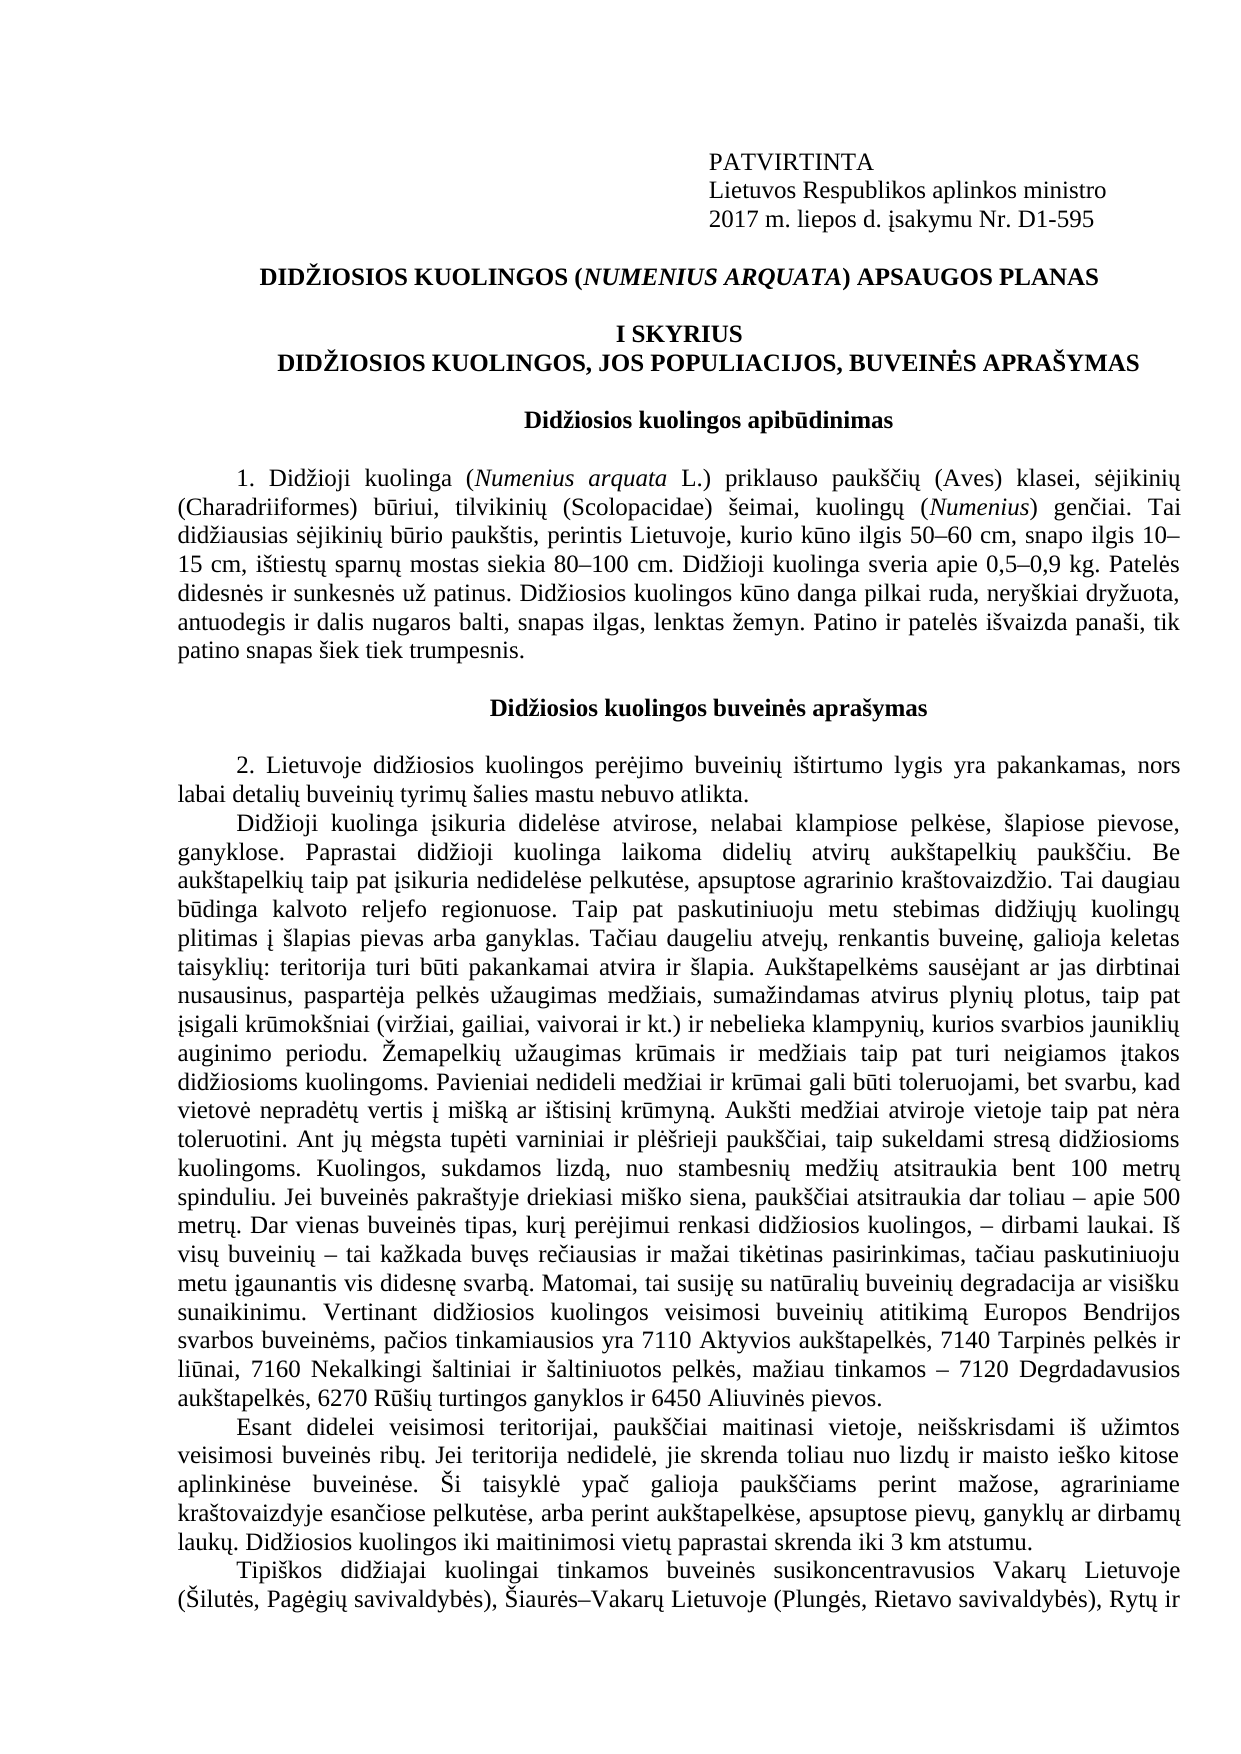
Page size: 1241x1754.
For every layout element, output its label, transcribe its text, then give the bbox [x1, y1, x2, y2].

text DIDŽIOSIOS KUOLINGOS (NUMENIUS ARQUATA) APSAUGOS PLANAS [177, 262, 1181, 291]
text Didžiosios kuolingos apibūdinimas [177, 406, 1181, 434]
text Tipiškos didžiajai kuolingai tinkamos buveinės susikoncentravusios Vakarų Lietuvoje (Šilutės, Pagėgių savivaldybės), Šiaurės–Vakarų Lietuvoje (Plungės, Rietavo savivaldybės), Rytų ir [177, 1556, 1181, 1613]
text I SKYRIUS [177, 319, 1181, 348]
text 2. Lietuvoje didžiosios kuolingos perėjimo buveinių ištirtumo lygis yra pakankamas, nors labai detalių buveinių tyrimų šalies mastu nebuvo atlikta. [177, 751, 1181, 808]
text Didžioji kuolinga įsikuria didelėse atvirose, nelabai klampiose pelkėse, šlapiose pievose, ganyklose. Paprastai didžioji kuolinga laikoma didelių atvirų aukštapelkių paukščiu. Be aukštapelkių taip pat įsikuria nedidelėse pelkutėse, apsuptose agrarinio kraštovaizdžio. Tai daugiau būdinga kalvoto reljefo regionuose. Taip pat paskutiniuoju metu stebimas didžiųjų kuolingų plitimas į šlapias pievas arba ganyklas. Tačiau daugeliu atvejų, renkantis buveinę, galioja keletas taisyklių: teritorija turi būti pakankamai atvira ir šlapia. Aukštapelkėms sausėjant ar jas dirbtinai nusausinus, paspartėja pelkės užaugimas medžiais, sumažindamas atvirus plynių plotus, taip pat įsigali krūmokšniai (viržiai, gailiai, vaivorai ir kt.) ir nebelieka klampynių, kurios svarbios jauniklių auginimo periodu. Žemapelkių užaugimas krūmais ir medžiais taip pat turi neigiamos įtakos didžiosioms kuolingoms. Pavieniai nedideli medžiai ir krūmai gali būti toleruojami, bet svarbu, kad vietovė nepradėtų vertis į mišką ar ištisinį krūmyną. Aukšti medžiai atviroje vietoje taip pat nėra toleruotini. Ant jų mėgsta tupėti varniniai ir plėšrieji paukščiai, taip sukeldami stresą didžiosioms kuolingoms. Kuolingos, sukdamos lizdą, nuo stambesnių medžių atsitraukia bent 100 metrų spinduliu. Jei buveinės pakraštyje driekiasi miško siena, paukščiai atsitraukia dar toliau – apie 500 metrų. Dar vienas buveinės tipas, kurį perėjimui renkasi didžiosios kuolingos, – dirbami laukai. Iš visų buveinių – tai kažkada buvęs rečiausias ir mažai tikėtinas pasirinkimas, tačiau paskutiniuoju metu įgaunantis vis didesnę svarbą. Matomai, tai susiję su natūralių buveinių degradacija ar visišku sunaikinimu. Vertinant didžiosios kuolingos veisimosi buveinių atitikimą Europos Bendrijos svarbos buveinėms, pačios tinkamiausios yra 7110 Aktyvios aukštapelkės, 7140 Tarpinės pelkės ir liūnai, 7160 Nekalkingi šaltiniai ir šaltiniuotos pelkės, mažiau tinkamos – 7120 Degrdadavusios aukštapelkės, 6270 Rūšių turtingos ganyklos ir 6450 Aliuvinės pievos. [177, 808, 1181, 1412]
text Esant didelei veisimosi teritorijai, paukščiai maitinasi vietoje, neišskrisdami iš užimtos veisimosi buveinės ribų. Jei teritorija nedidelė, jie skrenda toliau nuo lizdų ir maisto ieško kitose aplinkinėse buveinėse. Ši taisyklė ypač galioja paukščiams perint mažose, agrariniame kraštovaizdyje esančiose pelkutėse, arba perint aukštapelkėse, apsuptose pievų, ganyklų ar dirbamų laukų. Didžiosios kuolingos iki maitinimosi vietų paprastai skrenda iki 3 km atstumu. [177, 1412, 1181, 1556]
text PATVIRTINTA [177, 147, 1181, 176]
text 2017 m. liepos d. įsakymu Nr. D1-595 [177, 204, 1181, 233]
text 1. Didžioji kuolinga (Numenius arquata L.) priklauso paukščių (Aves) klasei, sėjikinių (Charadriiformes) būriui, tilvikinių (Scolopacidae) šeimai, kuolingų (Numenius) genčiai. Tai didžiausias sėjikinių būrio paukštis, perintis Lietuvoje, kurio kūno ilgis 50–60 cm, snapo ilgis 10–15 cm, ištiestų sparnų mostas siekia 80–100 cm. Didžioji kuolinga sveria apie 0,5–0,9 kg. Patelės didesnės ir sunkesnės už patinus. Didžiosios kuolingos kūno danga pilkai ruda, neryškiai dryžuota, antuodegis ir dalis nugaros balti, snapas ilgas, lenktas žemyn. Patino ir patelės išvaizda panaši, tik patino snapas šiek tiek trumpesnis. [177, 463, 1181, 664]
text DIDŽIOSIOS KUOLINGOS, joS populiacijos, buveinės aprašymas [177, 348, 1181, 377]
text Didžiosios kuolingos buveinės aprašymas [177, 693, 1181, 722]
text Lietuvos Respublikos aplinkos ministro [177, 176, 1181, 204]
